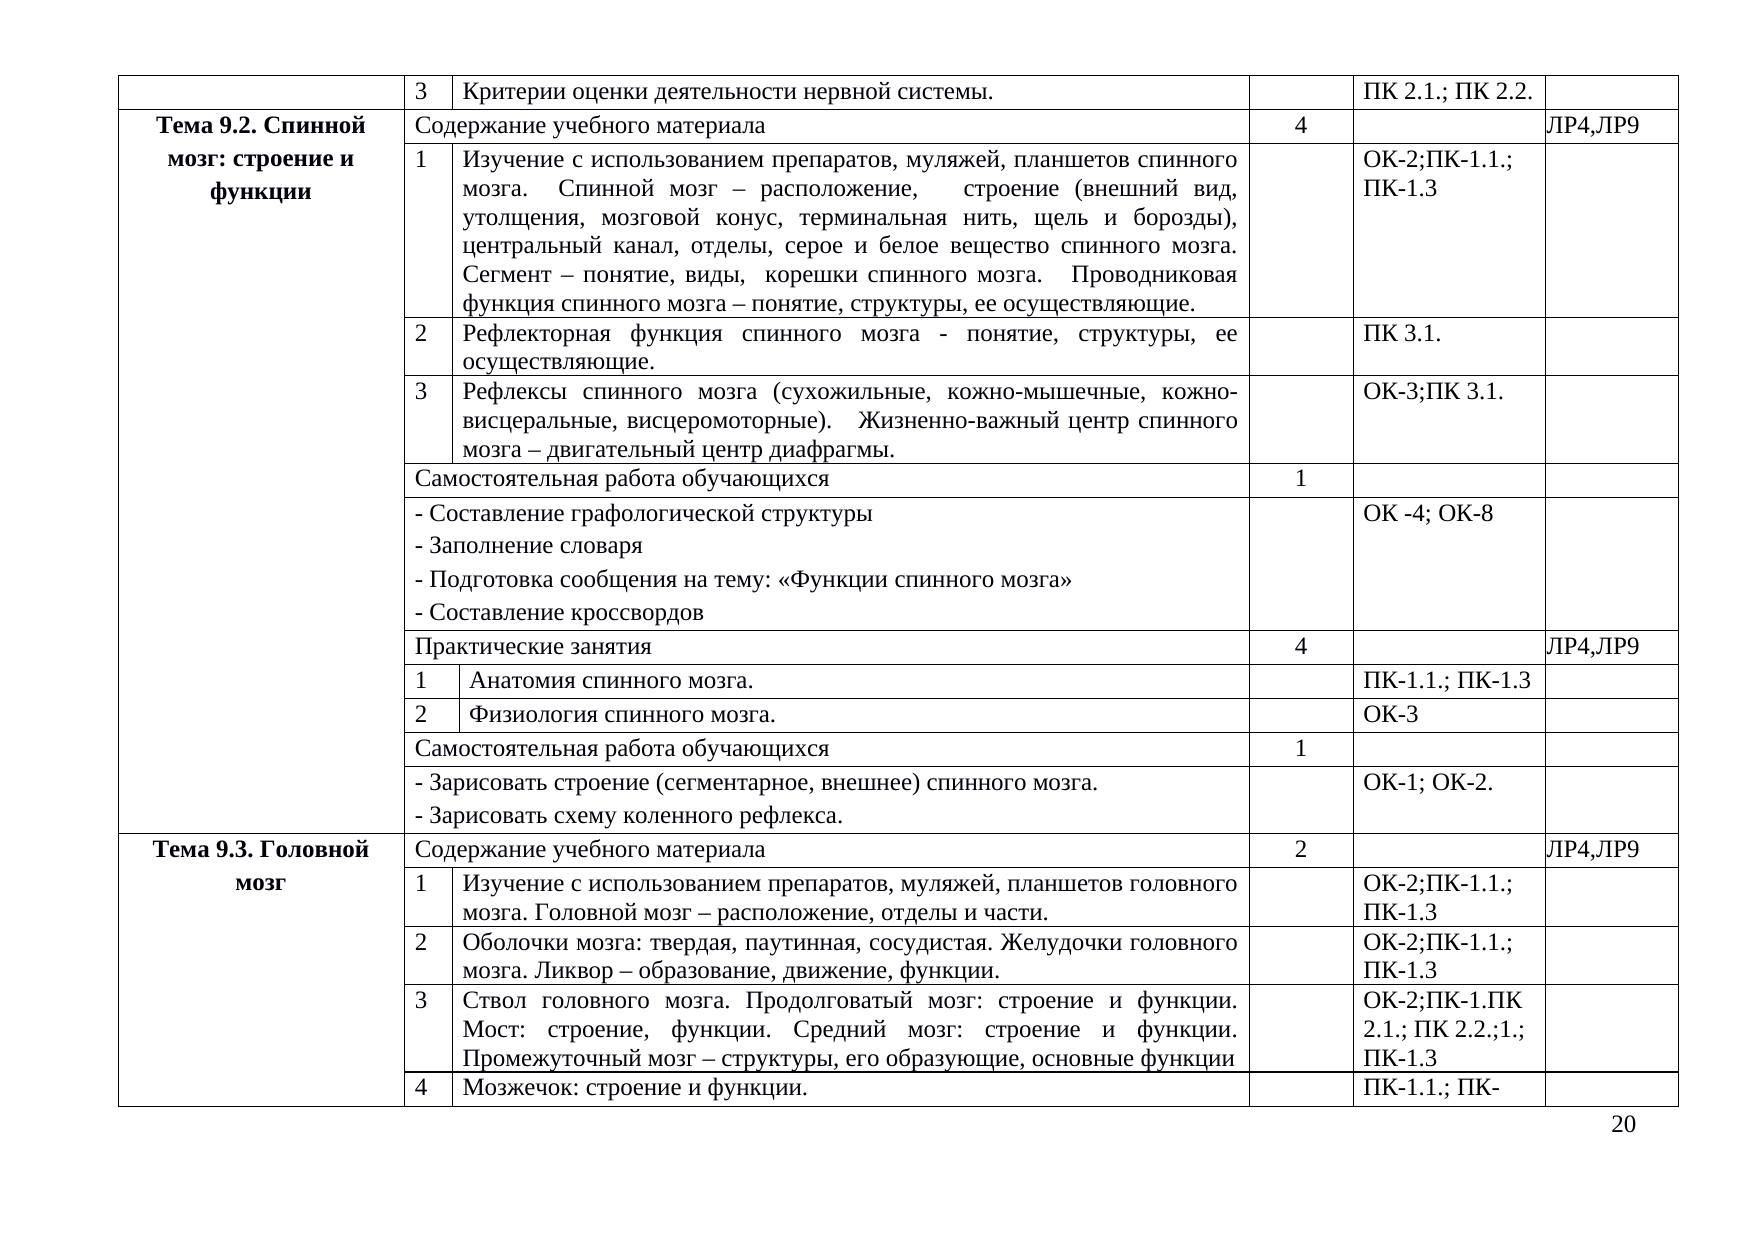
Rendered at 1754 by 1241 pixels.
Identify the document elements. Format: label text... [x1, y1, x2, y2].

table_cell [1250, 699, 1353, 732]
table_cell 1 [1250, 464, 1353, 497]
table_cell 2 [405, 699, 459, 732]
table_cell [1250, 144, 1353, 317]
table_cell [1354, 834, 1545, 867]
table_cell [1250, 76, 1353, 109]
table_cell ОК-3;ПК 3.1. [1354, 376, 1545, 462]
table_cell [1546, 1073, 1678, 1106]
table_cell ОК-3 [1354, 699, 1545, 732]
table_cell 1 [405, 868, 452, 926]
table_cell [1546, 76, 1678, 109]
table_cell ОК-2;ПК-1.1.; ПК-1.3 [1354, 144, 1545, 317]
table_cell [1546, 927, 1678, 984]
table_cell 1 [405, 665, 459, 698]
table_cell ОК-1; ОК-2. [1354, 767, 1545, 833]
table_cell [1546, 318, 1678, 375]
table_cell ОК -4; ОК-8 [1354, 498, 1545, 630]
table_cell Изучение с использованием препаратов, муляжей, планшетов головного мозга. Головной мозг – расположение, отделы и части. [453, 868, 1249, 926]
table_cell Самостоятельная работа обучающихся [405, 733, 1249, 766]
table_cell 1 [405, 144, 452, 317]
table_cell [1250, 498, 1353, 630]
table_cell 2 [405, 927, 452, 984]
table_cell [1546, 767, 1678, 833]
table_cell ОК-2;ПК-1.1.; ПК-1.3 [1354, 927, 1545, 984]
table_cell 2 [1250, 834, 1353, 867]
table_cell [1354, 464, 1545, 497]
table_cell 1 [1250, 733, 1353, 766]
table_cell ПК-1.1.; ПК-1.3 [1354, 665, 1545, 698]
table_cell Оболочки мозга: твердая, паутинная, сосудистая. Желудочки головного мозга. Ликвор – образование, движение, функции. [453, 927, 1249, 984]
table_cell - Составление графологической структуры - Заполнение словаря - Подготовка сообщения на тему: «Функции спинного мозга» - Составление кроссвордов [405, 498, 1249, 630]
table_cell 2 [405, 318, 452, 375]
table_cell Рефлексы спинного мозга (сухожильные, кожно-мышечные, кожно-висцеральные, висцеромоторные). Жизненно-важный центр спинного мозга – двигательный центр диафрагмы. [453, 376, 1249, 462]
table_cell ПК 2.1.; ПК 2.2. [1354, 76, 1545, 109]
table_cell Рефлекторная функция спинного мозга - понятие, структуры, ее осуществляющие. [453, 318, 1249, 375]
table_cell ОК-2;ПК-1.ПК 2.1.; ПК 2.2.;1.; ПК-1.3 [1354, 985, 1545, 1071]
table_cell - Зарисовать строение (сегментарное, внешнее) спинного мозга. - Зарисовать схему коленного рефлекса. [405, 767, 1249, 833]
table_cell [1546, 464, 1678, 497]
table_cell [1546, 144, 1678, 317]
table_cell 4 [1250, 110, 1353, 143]
table_cell [1250, 868, 1353, 926]
table_cell Ствол головного мозга. Продолговатый мозг: строение и функции. Мост: строение, функции. Средний мозг: строение и функции. Промежуточный мозг – структуры, его образующие, основные функции [453, 985, 1249, 1071]
table_cell Содержание учебного материала [405, 110, 1249, 143]
table_cell ЛР4,ЛР9 [1546, 631, 1678, 664]
table_cell Физиология спинного мозга. [460, 699, 1249, 732]
table_cell [1354, 631, 1545, 664]
table_cell [1546, 868, 1678, 926]
table_cell ПК 3.1. [1354, 318, 1545, 375]
table_cell [1250, 665, 1353, 698]
table_cell 3 [405, 985, 452, 1071]
table_cell [1250, 376, 1353, 462]
table_cell Мозжечок: строение и функции. [453, 1073, 1249, 1106]
table_cell Тема 9.2. Спинной мозг: строение и функции [119, 110, 404, 833]
table_cell Изучение с использованием препаратов, муляжей, планшетов спинного мозга. Спинной мозг – расположение, строение (внешний вид, утолщения, мозговой конус, терминальная нить, щель и борозды), центральный канал, отделы, серое и белое вещество спинного мозга. Сегмент – понятие, виды, корешки спинного мозга. Проводниковая функция спинного мозга – понятие, структуры, ее осуществляющие. [453, 144, 1249, 317]
table_cell ЛР4,ЛР9 [1546, 110, 1678, 143]
table_cell [1546, 985, 1678, 1071]
table_cell Критерии оценки деятельности нервной системы. [453, 76, 1249, 109]
table_cell [1546, 498, 1678, 630]
table_cell Самостоятельная работа обучающихся [405, 464, 1249, 497]
table_cell Содержание учебного материала [405, 834, 1249, 867]
table_cell 4 [1250, 631, 1353, 664]
table_cell [1354, 733, 1545, 766]
table_cell [1250, 927, 1353, 984]
table_cell [1354, 110, 1545, 143]
table_cell ОК-2;ПК-1.1.; ПК-1.3 [1354, 868, 1545, 926]
table_cell ПК-1.1.; ПК- [1354, 1073, 1545, 1106]
table_cell Анатомия спинного мозга. [460, 665, 1249, 698]
table_cell [1250, 1073, 1353, 1106]
table_cell [1250, 767, 1353, 833]
table_cell [1546, 665, 1678, 698]
table_cell 3 [405, 76, 452, 109]
table_cell Практические занятия [405, 631, 1249, 664]
table_cell [1546, 733, 1678, 766]
table_cell [1546, 699, 1678, 732]
table_cell Тема 9.3. Головной мозг [119, 834, 404, 1106]
table_cell ЛР4,ЛР9 [1546, 834, 1678, 867]
table_cell 3 [405, 376, 452, 462]
table_cell [1546, 376, 1678, 462]
table_cell [1250, 985, 1353, 1071]
table_cell [1250, 318, 1353, 375]
table_cell 4 [405, 1073, 452, 1106]
